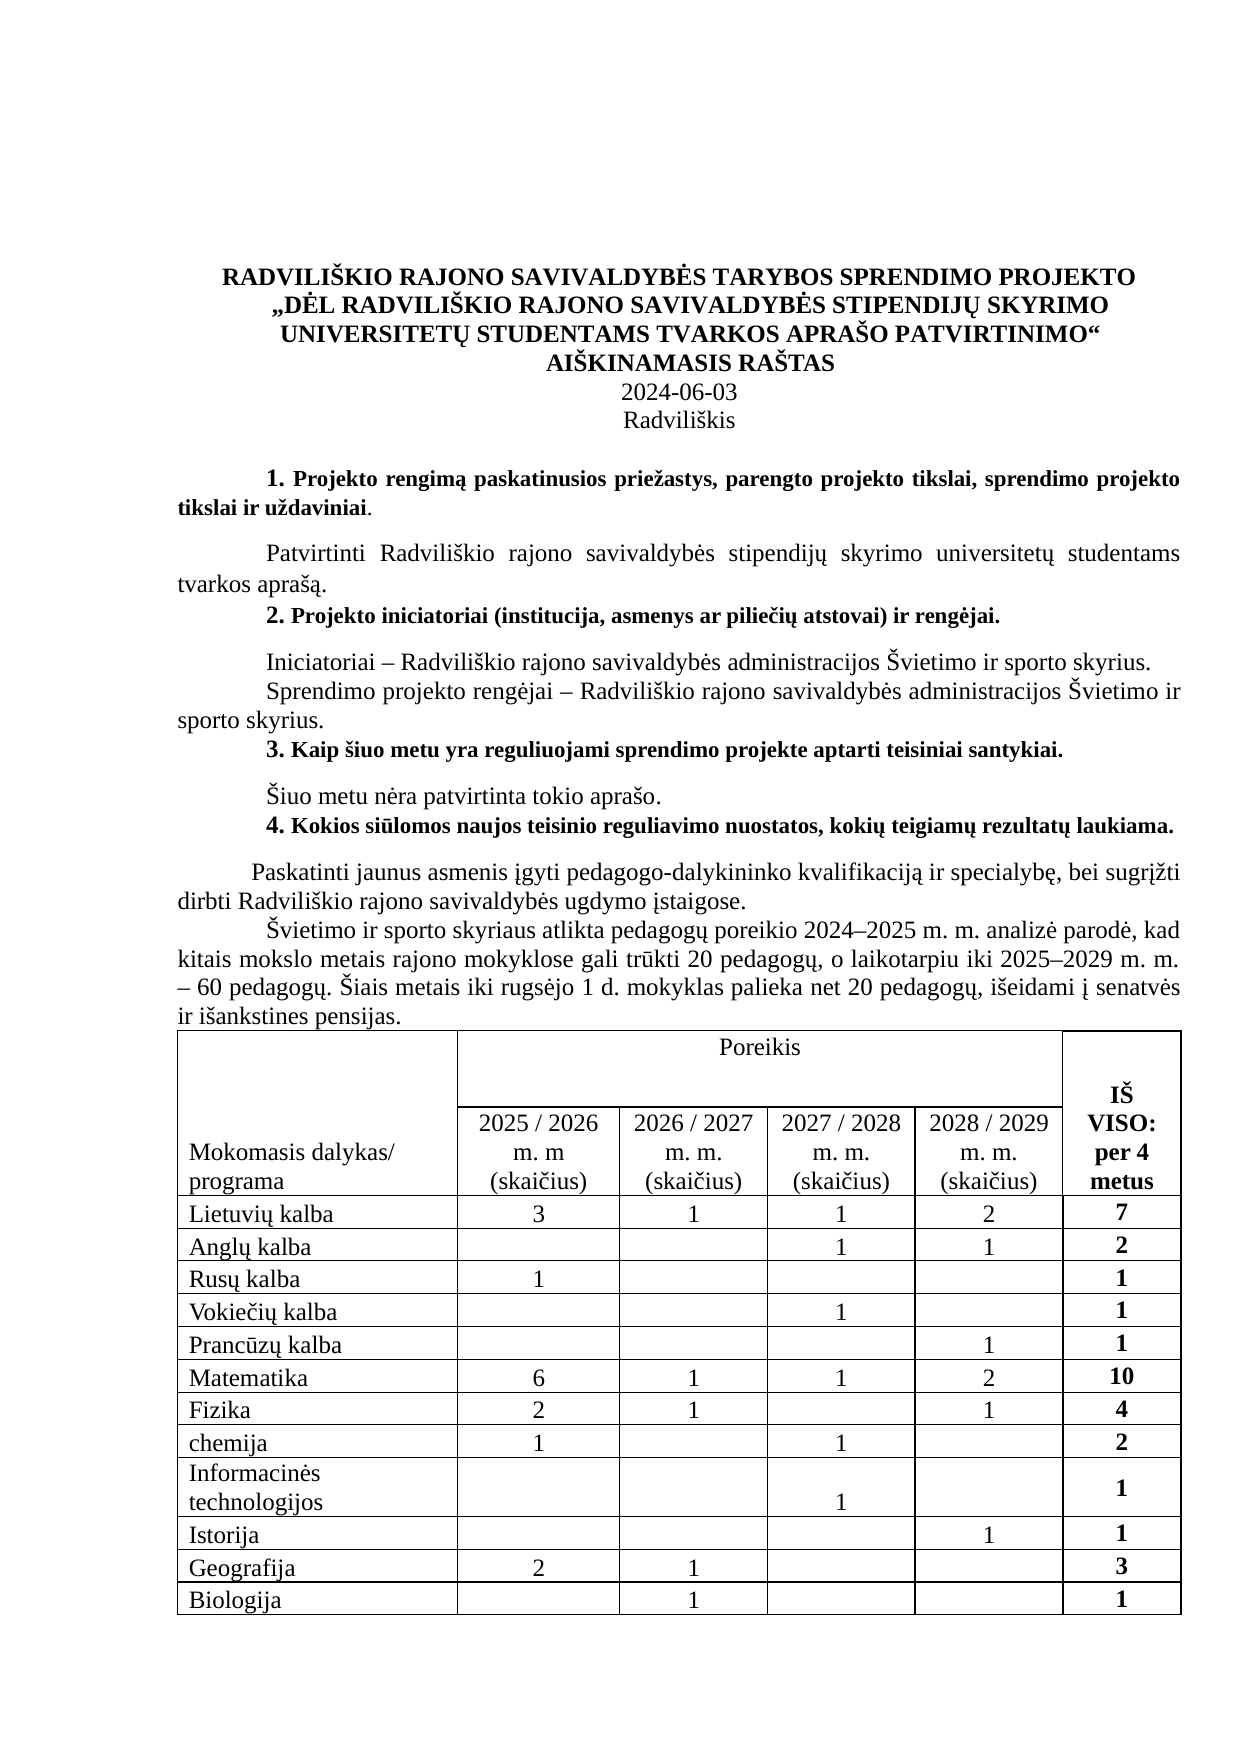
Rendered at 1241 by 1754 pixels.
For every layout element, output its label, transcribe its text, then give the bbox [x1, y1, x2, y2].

table_cell 1 [768, 1196, 914, 1227]
table_cell Matematika [178, 1360, 457, 1392]
text Patvirtinti Radviliškio rajono savivaldybės stipendijų skyrimo universitetų studentams tvarkos aprašą. [177, 538, 1181, 598]
table_header Poreikis [458, 1031, 1062, 1106]
table_cell 2 [916, 1360, 1062, 1392]
table_cell [620, 1261, 767, 1293]
table_cell 1 [768, 1425, 914, 1457]
table_cell 1 [916, 1327, 1062, 1359]
table_cell [458, 1458, 619, 1516]
table_cell 1 [768, 1360, 914, 1392]
text Paskatinti jaunus asmenis įgyti pedagogo-dalykininko kvalifikaciją ir specialybę, bei sugrįžti dirbti Radviliškio rajono savivaldybės ugdymo įstaigose. [177, 857, 1181, 915]
table_cell 3 [1064, 1550, 1180, 1581]
table_cell 1 [1064, 1327, 1180, 1359]
table_cell [768, 1393, 914, 1424]
table_cell [458, 1327, 619, 1359]
table_cell [620, 1229, 767, 1260]
table_cell 4 [1064, 1393, 1180, 1424]
table_cell 1 [620, 1583, 767, 1614]
table_cell 1 [458, 1425, 619, 1457]
table_cell 2027 / 2028 m. m. (skaičius) [768, 1108, 914, 1195]
table_cell 1 [1064, 1517, 1180, 1548]
table_cell [620, 1425, 767, 1457]
table_cell Vokiečių kalba [178, 1294, 457, 1326]
table_cell 2028 / 2029 m. m. (skaičius) [916, 1108, 1062, 1195]
text 1. Projekto rengimą paskatinusios priežastys, parengto projekto tikslai, sprendimo projekto tikslai ir uždaviniai. [177, 463, 1181, 520]
table_cell 2025 / 2026 m. m (skaičius) [458, 1108, 619, 1195]
text Sprendimo projekto rengėjai – Radviliškio rajono savivaldybės administracijos Švietimo ir sporto skyrius. [177, 676, 1181, 734]
text 4. Kokios siūlomos naujos teisinio reguliavimo nuostatos, kokių teigiamų rezultatų laukiama. [177, 810, 1181, 839]
table_cell Lietuvių kalba [178, 1196, 457, 1227]
table_cell [458, 1229, 619, 1260]
table_cell 7 [1064, 1196, 1180, 1227]
table_cell Informacinės technologijos [178, 1458, 457, 1516]
table_header „DĖL RADVILIŠKIO RAJONO SAVIVALDYBĖS STIPENDIJŲ SKYRIMO UNIVERSITETŲ STUDENTAMS TVARKOS APRAŠO PATVIRTINIMO“ AIŠKINAMASIS RAŠTAS [177, 291, 1204, 377]
table_cell 2 [458, 1393, 619, 1424]
table_cell [620, 1458, 767, 1516]
table_cell [916, 1550, 1062, 1581]
table_cell 1 [916, 1517, 1062, 1548]
table_cell [458, 1517, 619, 1548]
table_cell 1 [768, 1229, 914, 1260]
text Iniciatoriai – Radviliškio rajono savivaldybės administracijos Švietimo ir sporto skyrius. [177, 647, 1181, 676]
table_cell [916, 1261, 1062, 1293]
text 2024-06-03 [177, 377, 1181, 406]
table_cell [620, 1294, 767, 1326]
table_cell 6 [458, 1360, 619, 1392]
text Šiuo metu nėra patvirtinta tokio aprašo. [177, 781, 1181, 810]
table_cell 1 [916, 1229, 1062, 1260]
table_cell [458, 1583, 619, 1614]
table_cell 1 [458, 1261, 619, 1293]
text Radviliškis [177, 406, 1181, 434]
table_cell 2026 / 2027 m. m. (skaičius) [620, 1108, 767, 1195]
table_cell 1 [1064, 1458, 1180, 1516]
table_header IŠ VISO: per 4 metus [1063, 1032, 1180, 1195]
table_cell 2 [458, 1550, 619, 1581]
table_cell Anglų kalba [178, 1229, 457, 1260]
table_cell 10 [1064, 1360, 1180, 1392]
table_cell [768, 1517, 914, 1548]
table_cell [768, 1261, 914, 1293]
text 3. Kaip šiuo metu yra reguliuojami sprendimo projekte aptarti teisiniai santykiai. [177, 734, 1181, 762]
table_cell [768, 1583, 914, 1614]
table_cell 1 [768, 1458, 914, 1516]
text Švietimo ir sporto skyriaus atlikta pedagogų poreikio 2024–2025 m. m. analizė parodė, kad kitais mokslo metais rajono mokyklose gali trūkti 20 pedagogų, o laikotarpiu iki 2025–2029 m. m. – 60 pedagogų. Šiais metais iki rugsėjo 1 d. mokyklas palieka net 20 pedagogų, išeidami į senatvės ir išankstines pensijas. [177, 915, 1181, 1030]
table_cell [916, 1458, 1062, 1516]
table_cell 2 [1064, 1425, 1180, 1457]
table_cell 1 [620, 1196, 767, 1227]
table_cell [620, 1327, 767, 1359]
table_cell Rusų kalba [178, 1261, 457, 1293]
table_cell 2 [1064, 1229, 1180, 1260]
table_cell 1 [1064, 1583, 1180, 1614]
table_cell Prancūzų kalba [178, 1327, 457, 1359]
table_cell Fizika [178, 1393, 457, 1424]
table_cell Geografija [178, 1550, 457, 1581]
table_cell 1 [916, 1393, 1062, 1424]
text 2. Projekto iniciatoriai (institucija, asmenys ar piliečių atstovai) ir rengėjai. [177, 600, 1181, 629]
table_cell 1 [768, 1294, 914, 1326]
table_cell [458, 1294, 619, 1326]
table_cell [620, 1517, 767, 1548]
table_cell Istorija [178, 1517, 457, 1548]
table_cell 1 [620, 1393, 767, 1424]
table_cell 3 [458, 1196, 619, 1227]
text RADVILIŠKIO RAJONO SAVIVALDYBĖS TARYBOS SPRENDIMO PROJEKTO [177, 262, 1181, 291]
table_header Mokomasis dalykas/ programa [178, 1031, 457, 1195]
table_cell chemija [178, 1425, 457, 1457]
table_cell 1 [620, 1550, 767, 1581]
table_cell [768, 1327, 914, 1359]
table_cell [768, 1550, 914, 1581]
table_cell 1 [1064, 1261, 1180, 1293]
table_cell 1 [620, 1360, 767, 1392]
table_cell 2 [916, 1196, 1062, 1227]
table_cell [916, 1425, 1062, 1457]
table_cell [916, 1583, 1062, 1614]
table_cell 1 [1064, 1294, 1180, 1326]
table_cell Biologija [178, 1583, 457, 1614]
table_cell [916, 1294, 1062, 1326]
